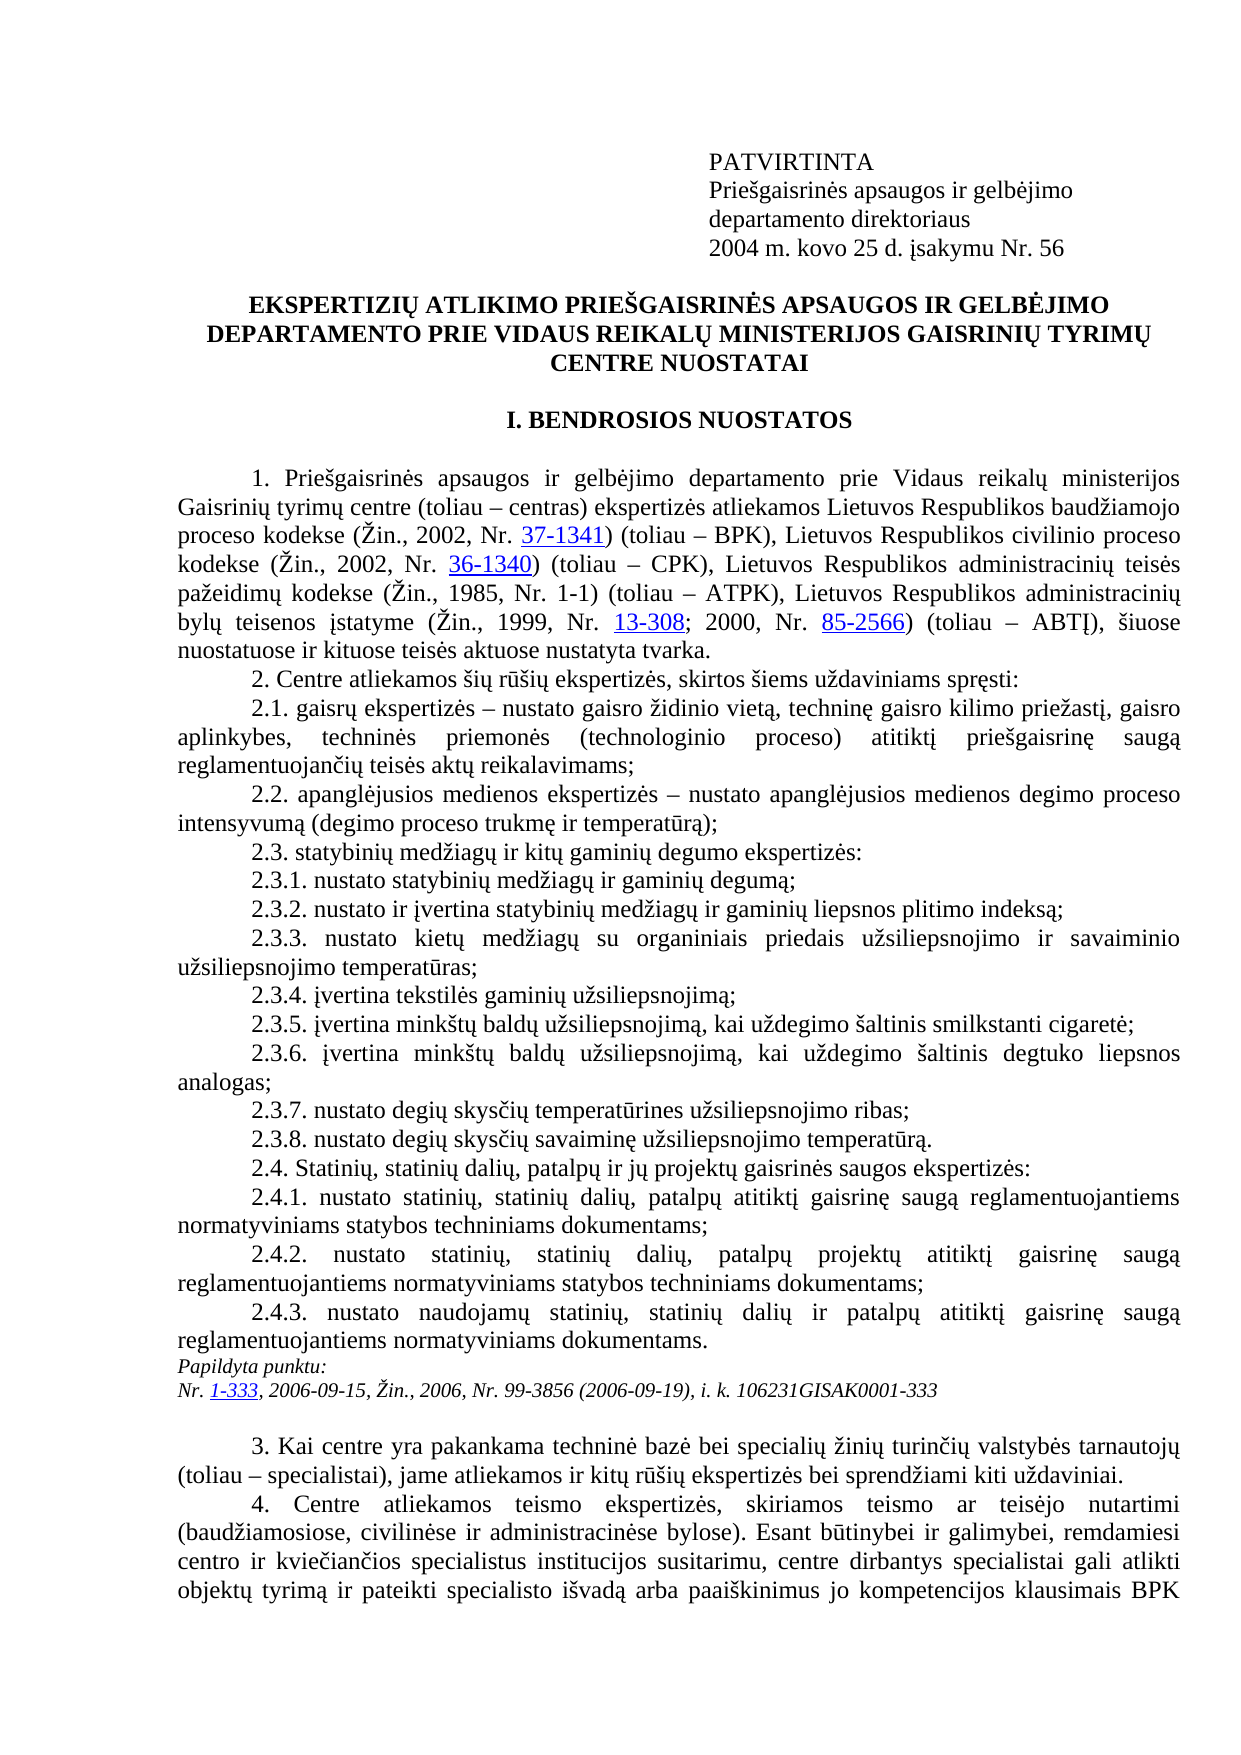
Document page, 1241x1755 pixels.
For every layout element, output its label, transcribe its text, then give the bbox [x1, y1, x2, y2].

text 4. Centre atliekamos teismo ekspertizės, skiriamos teismo ar teisėjo nutartimi (baudžiamosiose, civilinėse ir administracinėse bylose). Esant būtinybei ir galimybei, remdamiesi centro ir kviečiančios specialistus institucijos susitarimu, centre dirbantys specialistai gali atlikti objektų tyrimą ir pateikti specialisto išvadą arba paaiškinimus jo kompetencijos klausimais BPK [177, 1489, 1181, 1604]
text 2.4.3. nustato naudojamų statinių, statinių dalių ir patalpų atitiktį gaisrinę saugą reglamentuojantiems normatyviniams dokumentams. [177, 1297, 1181, 1354]
text 2. Centre atliekamos šių rūšių ekspertizės, skirtos šiems uždaviniams spręsti: [177, 664, 1181, 693]
text 2004 m. kovo 25 d. įsakymu Nr. 56 [177, 233, 1181, 262]
text 2.1. gaisrų ekspertizės – nustato gaisro židinio vietą, techninę gaisro kilimo priežastį, gaisro aplinkybes, techninės priemonės (technologinio proceso) atitiktį priešgaisrinę saugą reglamentuojančių teisės aktų reikalavimams; [177, 693, 1181, 779]
text Nr. 1-333, 2006-09-15, Žin., 2006, Nr. 99-3856 (2006-09-19), i. k. 106231GISAK0001-333 [177, 1378, 1181, 1402]
text 2.4.2. nustato statinių, statinių dalių, patalpų projektų atitiktį gaisrinę saugą reglamentuojantiems normatyviniams statybos techniniams dokumentams; [177, 1239, 1181, 1297]
text 2.4.1. nustato statinių, statinių dalių, patalpų atitiktį gaisrinę saugą reglamentuojantiems normatyviniams statybos techniniams dokumentams; [177, 1182, 1181, 1239]
text 2.4. Statinių, statinių dalių, patalpų ir jų projektų gaisrinės saugos ekspertizės: [177, 1153, 1181, 1182]
text 2.3.6. įvertina minkštų baldų užsiliepsnojimą, kai uždegimo šaltinis degtuko liepsnos analogas; [177, 1038, 1181, 1096]
text departamento direktoriaus [177, 204, 1181, 233]
text 3. Kai centre yra pakankama techninė bazė bei specialių žinių turinčių valstybės tarnautojų (toliau – specialistai), jame atliekamos ir kitų rūšių ekspertizės bei sprendžiami kiti uždaviniai. [177, 1431, 1181, 1489]
text 1. Priešgaisrinės apsaugos ir gelbėjimo departamento prie Vidaus reikalų ministerijos Gaisrinių tyrimų centre (toliau – centras) ekspertizės atliekamos Lietuvos Respublikos baudžiamojo proceso kodekse (Žin., 2002, Nr. 37-1341) (toliau – BPK), Lietuvos Respublikos civilinio proceso kodekse (Žin., 2002, Nr. 36-1340) (toliau – CPK), Lietuvos Respublikos administracinių teisės pažeidimų kodekse (Žin., 1985, Nr. 1-1) (toliau – ATPK), Lietuvos Respublikos administracinių bylų teisenos įstatyme (Žin., 1999, Nr. 13-308; 2000, Nr. 85-2566) (toliau – ABTĮ), šiuose nuostatuose ir kituose teisės aktuose nustatyta tvarka. [177, 463, 1181, 664]
text 2.3.8. nustato degių skysčių savaiminę užsiliepsnojimo temperatūrą. [177, 1124, 1181, 1153]
text PATVIRTINTA [177, 147, 1181, 176]
text 2.3.1. nustato statybinių medžiagų ir gaminių degumą; [177, 866, 1181, 894]
text Papildyta punktu: [177, 1354, 1181, 1378]
text 2.3.4. įvertina tekstilės gaminių užsiliepsnojimą; [177, 981, 1181, 1009]
text 2.3.3. nustato kietų medžiagų su organiniais priedais užsiliepsnojimo ir savaiminio užsiliepsnojimo temperatūras; [177, 923, 1181, 981]
text 2.3.2. nustato ir įvertina statybinių medžiagų ir gaminių liepsnos plitimo indeksą; [177, 894, 1181, 923]
text EKSPERTIZIŲ ATLIKIMO PRIEŠGAISRINĖS APSAUGOS IR GELBĖJIMO DEPARTAMENTO PRIE VIDAUS REIKALŲ MINISTERIJOS GAISRINIŲ TYRIMŲ CENTRE NUOSTATAI [177, 291, 1181, 377]
text 2.2. apanglėjusios medienos ekspertizės – nustato apanglėjusios medienos degimo proceso intensyvumą (degimo proceso trukmę ir temperatūrą); [177, 779, 1181, 837]
text I. BENDROSIOS NUOSTATOS [177, 406, 1181, 434]
text 2.3.7. nustato degių skysčių temperatūrines užsiliepsnojimo ribas; [177, 1096, 1181, 1124]
text 2.3.5. įvertina minkštų baldų užsiliepsnojimą, kai uždegimo šaltinis smilkstanti cigaretė; [177, 1009, 1181, 1038]
text 2.3. statybinių medžiagų ir kitų gaminių degumo ekspertizės: [177, 837, 1181, 866]
text Priešgaisrinės apsaugos ir gelbėjimo [177, 176, 1181, 204]
